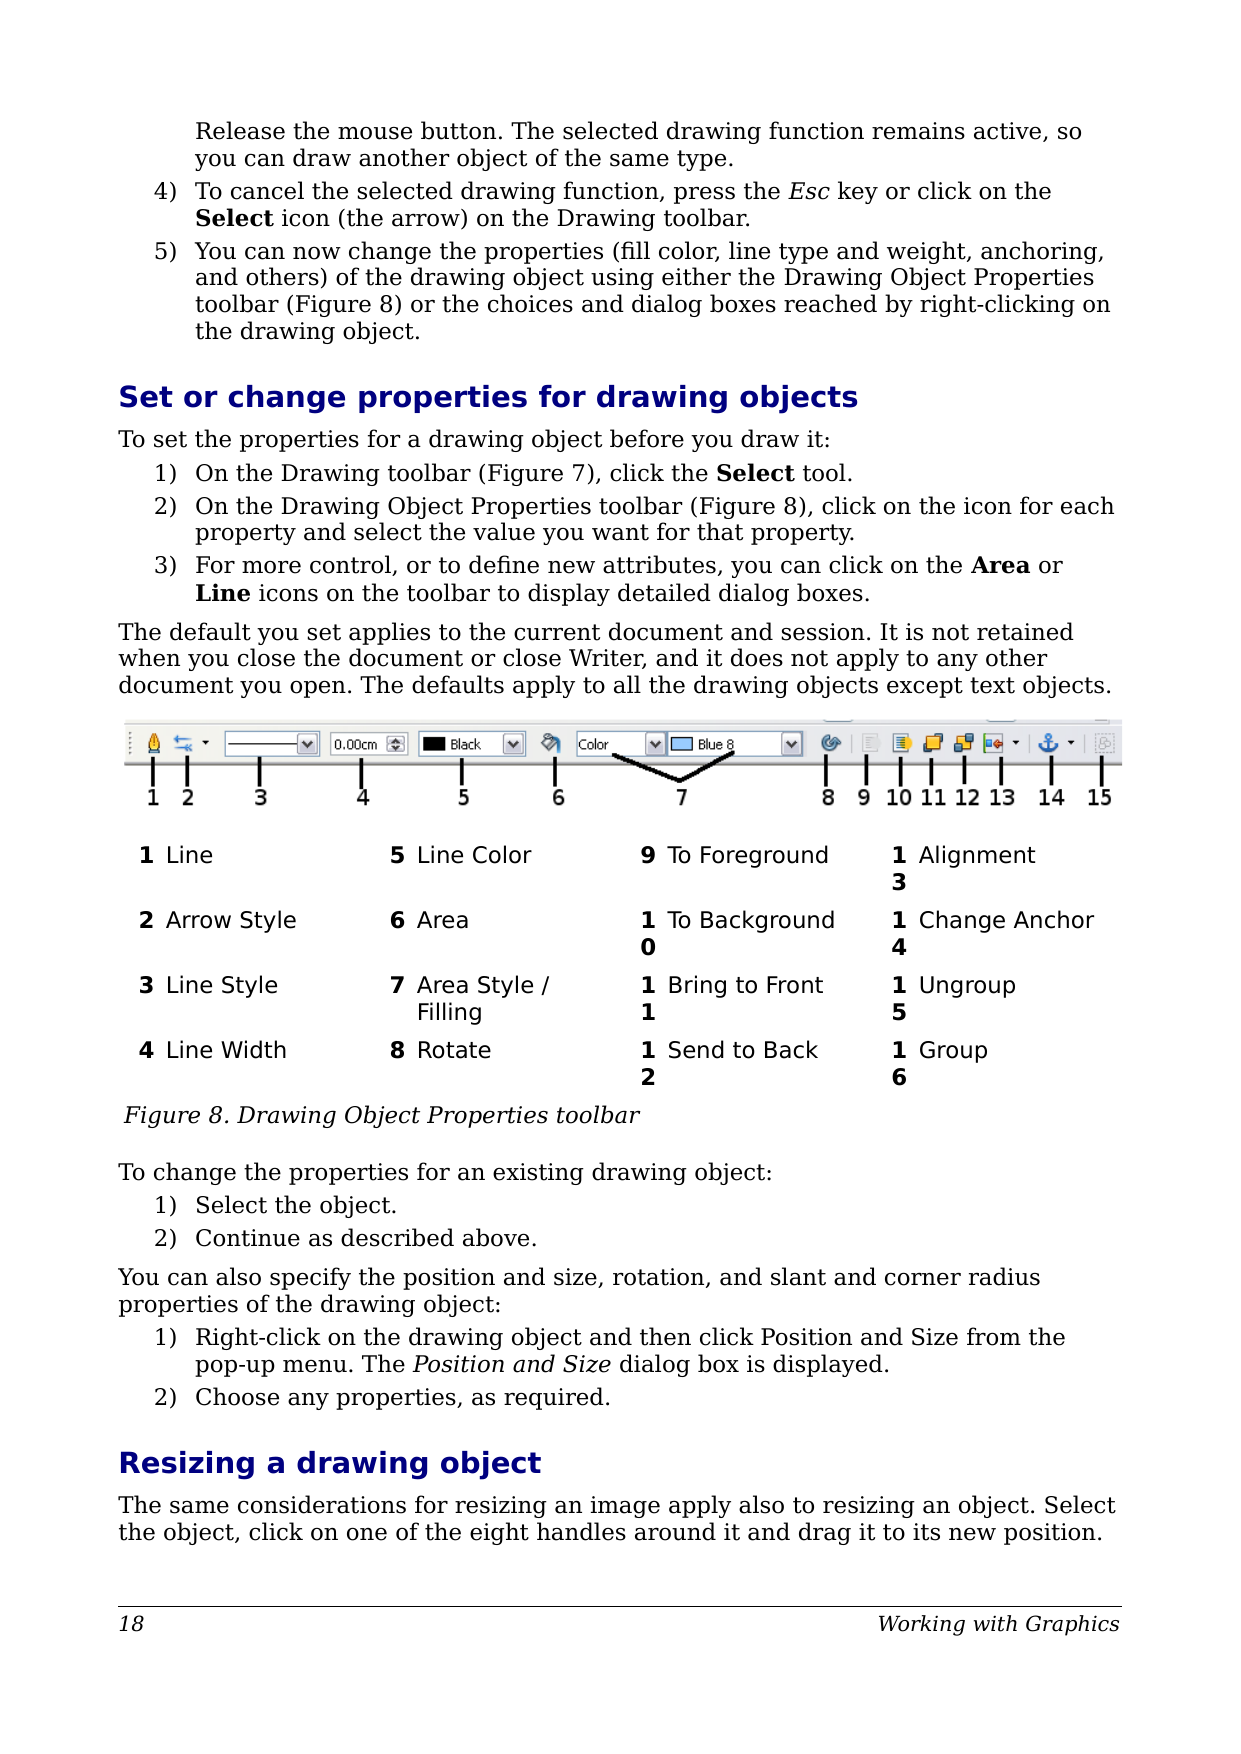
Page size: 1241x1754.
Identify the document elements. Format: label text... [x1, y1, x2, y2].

list Continue as described above. [177, 1225, 1122, 1252]
list You can also specify the position and size, rotation, and slant and corner radius properties of the drawing object: [118, 1264, 1122, 1318]
text The default you set applies to the current document and session. It is not retained when you close the document or close Writer, and it does not apply to any other document you open. The defaults apply to all the drawing objects except text objects. [118, 619, 1122, 699]
table_cell Rotate [411, 1031, 620, 1096]
table_cell Area [411, 902, 620, 966]
table_cell 4 [118, 1031, 160, 1096]
list You can now change the properties (fill color, line type and weight, anchoring, and others) of the drawing object using either the Drawing Object Properties toolbar (Figure 8) or the choices and dialog boxes reached by right-clicking on the drawing object. [177, 238, 1122, 344]
table_cell 3 [118, 966, 160, 1031]
table_cell To Background [662, 902, 871, 966]
table_cell 6 [369, 902, 411, 966]
table_cell Area Style / Filling [411, 966, 620, 1031]
list On the Drawing toolbar (Figure 7), click the Select tool. [177, 459, 1122, 487]
table_cell Change Anchor [913, 902, 1122, 966]
table_cell Group [913, 1031, 1122, 1096]
text The same considerations for resizing an image apply also to resizing an object. Select the object, click on one of the eight handles around it and drag it to its new position. [118, 1492, 1122, 1546]
list Choose any properties, as required. [177, 1384, 1122, 1411]
table_cell 12 [620, 1031, 662, 1096]
table_cell Line [160, 837, 369, 902]
table_cell 9 [620, 837, 662, 902]
list Release the mouse button. The selected drawing function remains active, so you can draw another object of the same type. [177, 118, 1122, 171]
table_cell Send to Back [662, 1031, 871, 1096]
table_header [118, 711, 1122, 837]
table_cell 7 [369, 966, 411, 1031]
table_cell Figure 8. Drawing Object Properties toolbar [118, 1096, 1122, 1141]
list Right-click on the drawing object and then click Position and Size from the pop-up menu. The Position and Size dialog box is displayed. [177, 1324, 1122, 1378]
table_cell 16 [871, 1031, 913, 1096]
picture [123, 717, 1123, 819]
table_cell 5 [369, 837, 411, 902]
table_cell 2 [118, 902, 160, 966]
table_cell Ungroup [913, 966, 1122, 1031]
list Select the object. [177, 1192, 1122, 1219]
table_cell 8 [369, 1031, 411, 1096]
subtitle Resizing a drawing object [118, 1446, 1122, 1480]
list To cancel the selected drawing function, press the Esc key or click on the Select icon (the arrow) on the Drawing toolbar. [177, 178, 1122, 232]
table_cell 10 [620, 902, 662, 966]
table_cell 14 [871, 902, 913, 966]
table_cell 11 [620, 966, 662, 1031]
list For more control, or to define new attributes, you can click on the Area or Line icons on the toolbar to display detailed dialog boxes. [177, 552, 1122, 606]
table_cell To Foreground [662, 837, 871, 902]
table_cell Bring to Front [662, 966, 871, 1031]
subtitle Set or change properties for drawing objects [118, 380, 1122, 414]
list On the Drawing Object Properties toolbar (Figure 8), click on the icon for each property and select the value you want for that property. [177, 493, 1122, 546]
list To set the properties for a drawing object before you draw it: [118, 426, 1122, 453]
table_cell Line Style [160, 966, 369, 1031]
list To change the properties for an existing drawing object: [118, 1159, 1122, 1186]
table_cell 1 [118, 837, 160, 902]
table_cell 15 [871, 966, 913, 1031]
table_cell Alignment [913, 837, 1122, 902]
table_cell Line Color [411, 837, 620, 902]
table_cell 13 [871, 837, 913, 902]
table_cell Arrow Style [160, 902, 369, 966]
table_cell Line Width [160, 1031, 369, 1096]
